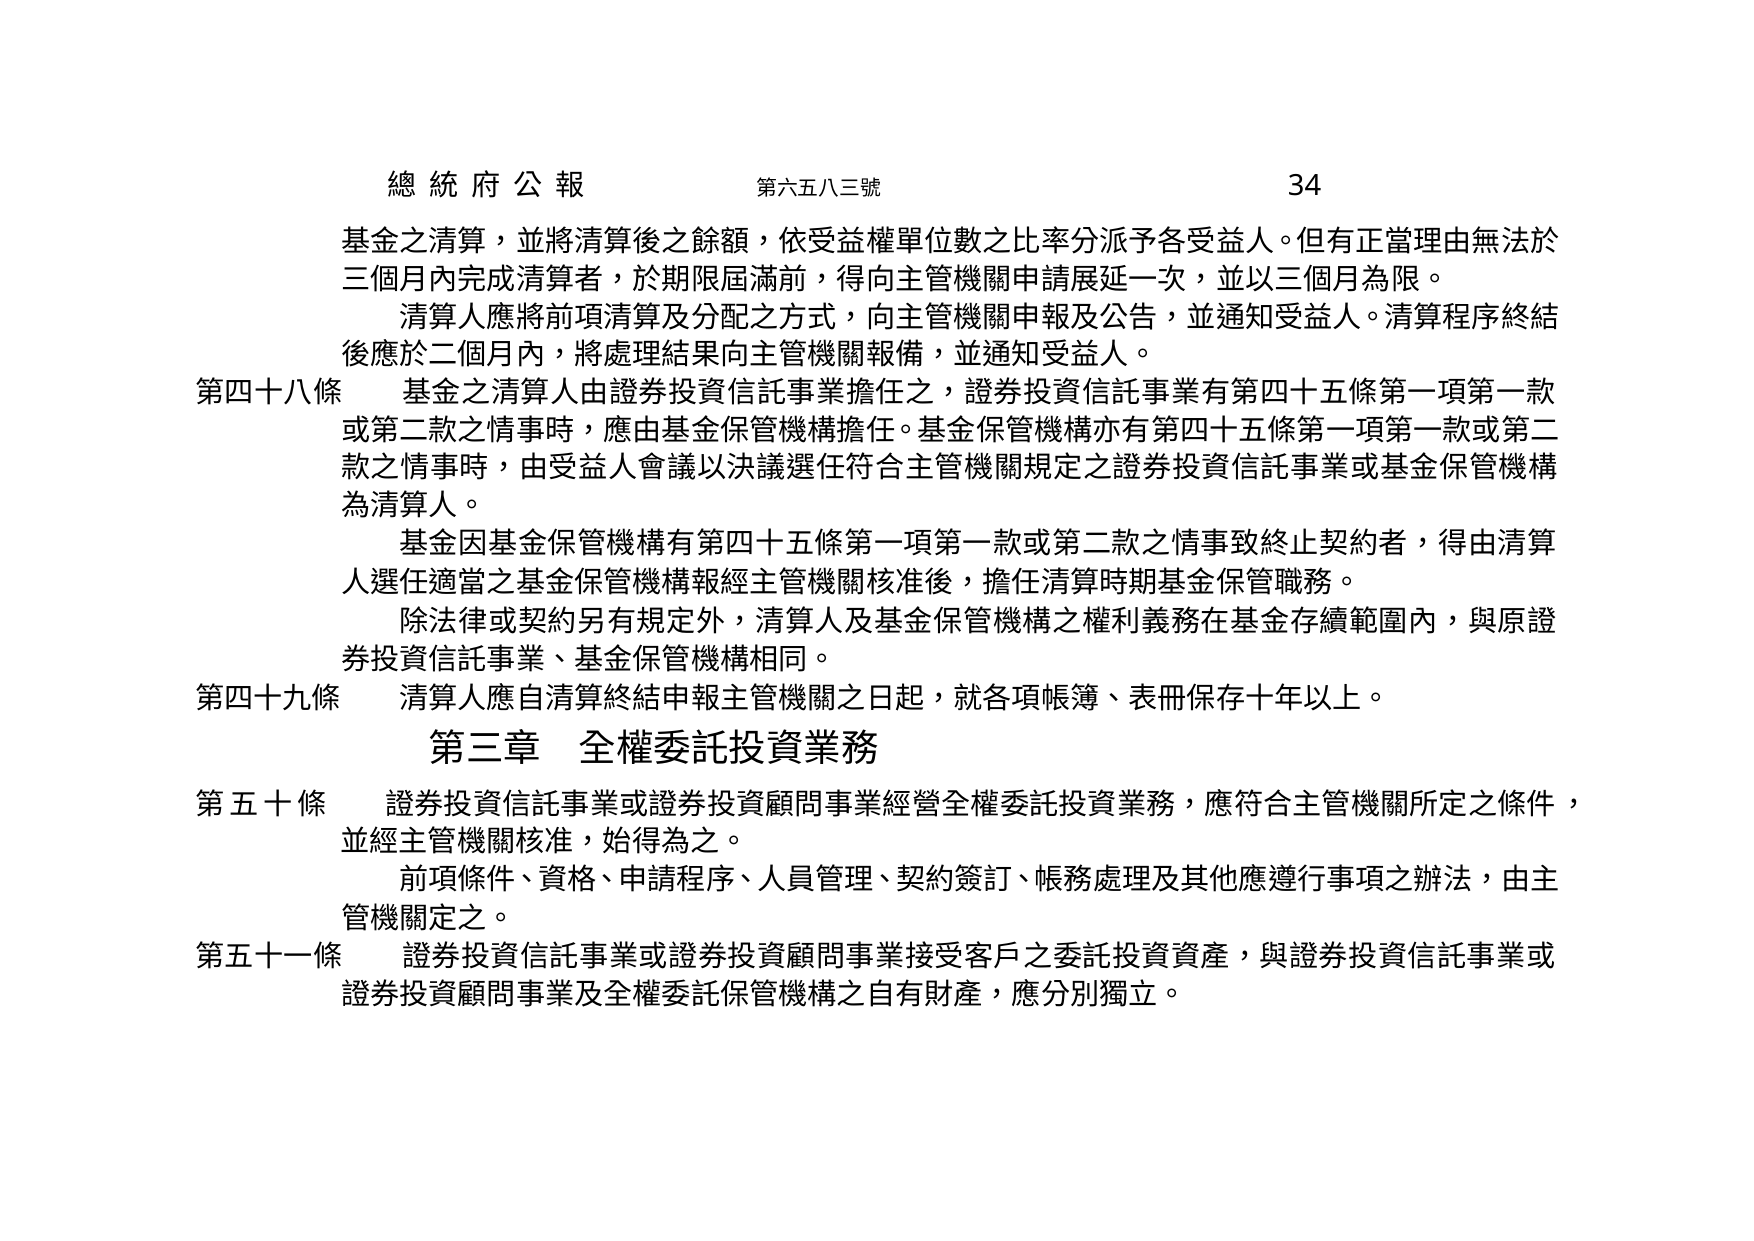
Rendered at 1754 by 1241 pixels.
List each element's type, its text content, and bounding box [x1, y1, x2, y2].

text 第五十條 證券投資信託事業或證券投資顧問事業經營全權委託投資業務，應符合主管機關所定之條件，並經主管機關核准，始得為之。 [195, 782, 1559, 859]
text 除法律或契約另有規定外，清算人及基金保管機構之權利義務在基金存續範圍內，與原證券投資信託事業、基金保管機構相同。 [341, 600, 1559, 677]
text 基金因基金保管機構有第四十五條第一項第一款或第二款之情事致終止契約者，得由清算人選任適當之基金保管機構報經主管機關核准後，擔任清算時期基金保管職務。 [341, 523, 1559, 600]
text 第四十八條 基金之清算人由證券投資信託事業擔任之，證券投資信託事業有第四十五條第一項第一款或第二款之情事時，應由基金保管機構擔任。基金保管機構亦有第四十五條第一項第一款或第二款之情事時，由受益人會議以決議選任符合主管機關規定之證券投資信託事業或基金保管機構為清算人。 [195, 372, 1559, 523]
text 第三章 全權委託投資業務 [428, 728, 1559, 770]
text 前項條件、資格、申請程序、人員管理、契約簽訂、帳務處理及其他應遵行事項之辦法，由主管機關定之。 [341, 859, 1559, 936]
text 第五十一條 證券投資信託事業或證券投資顧問事業接受客戶之委託投資資產，與證券投資信託事業或證券投資顧問事業及全權委託保管機構之自有財產，應分別獨立。 [195, 936, 1559, 1012]
text 清算人應將前項清算及分配之方式，向主管機關申報及公告，並通知受益人。清算程序終結後應於二個月內，將處理結果向主管機關報備，並通知受益人。 [341, 297, 1559, 372]
text 基金之清算，並將清算後之餘額，依受益權單位數之比率分派予各受益人。但有正當理由無法於三個月內完成清算者，於期限屆滿前，得向主管機關申請展延一次，並以三個月為限。 [195, 221, 1559, 297]
text 第四十九條 清算人應自清算終結申報主管機關之日起，就各項帳簿、表冊保存十年以上。 [195, 677, 1559, 716]
